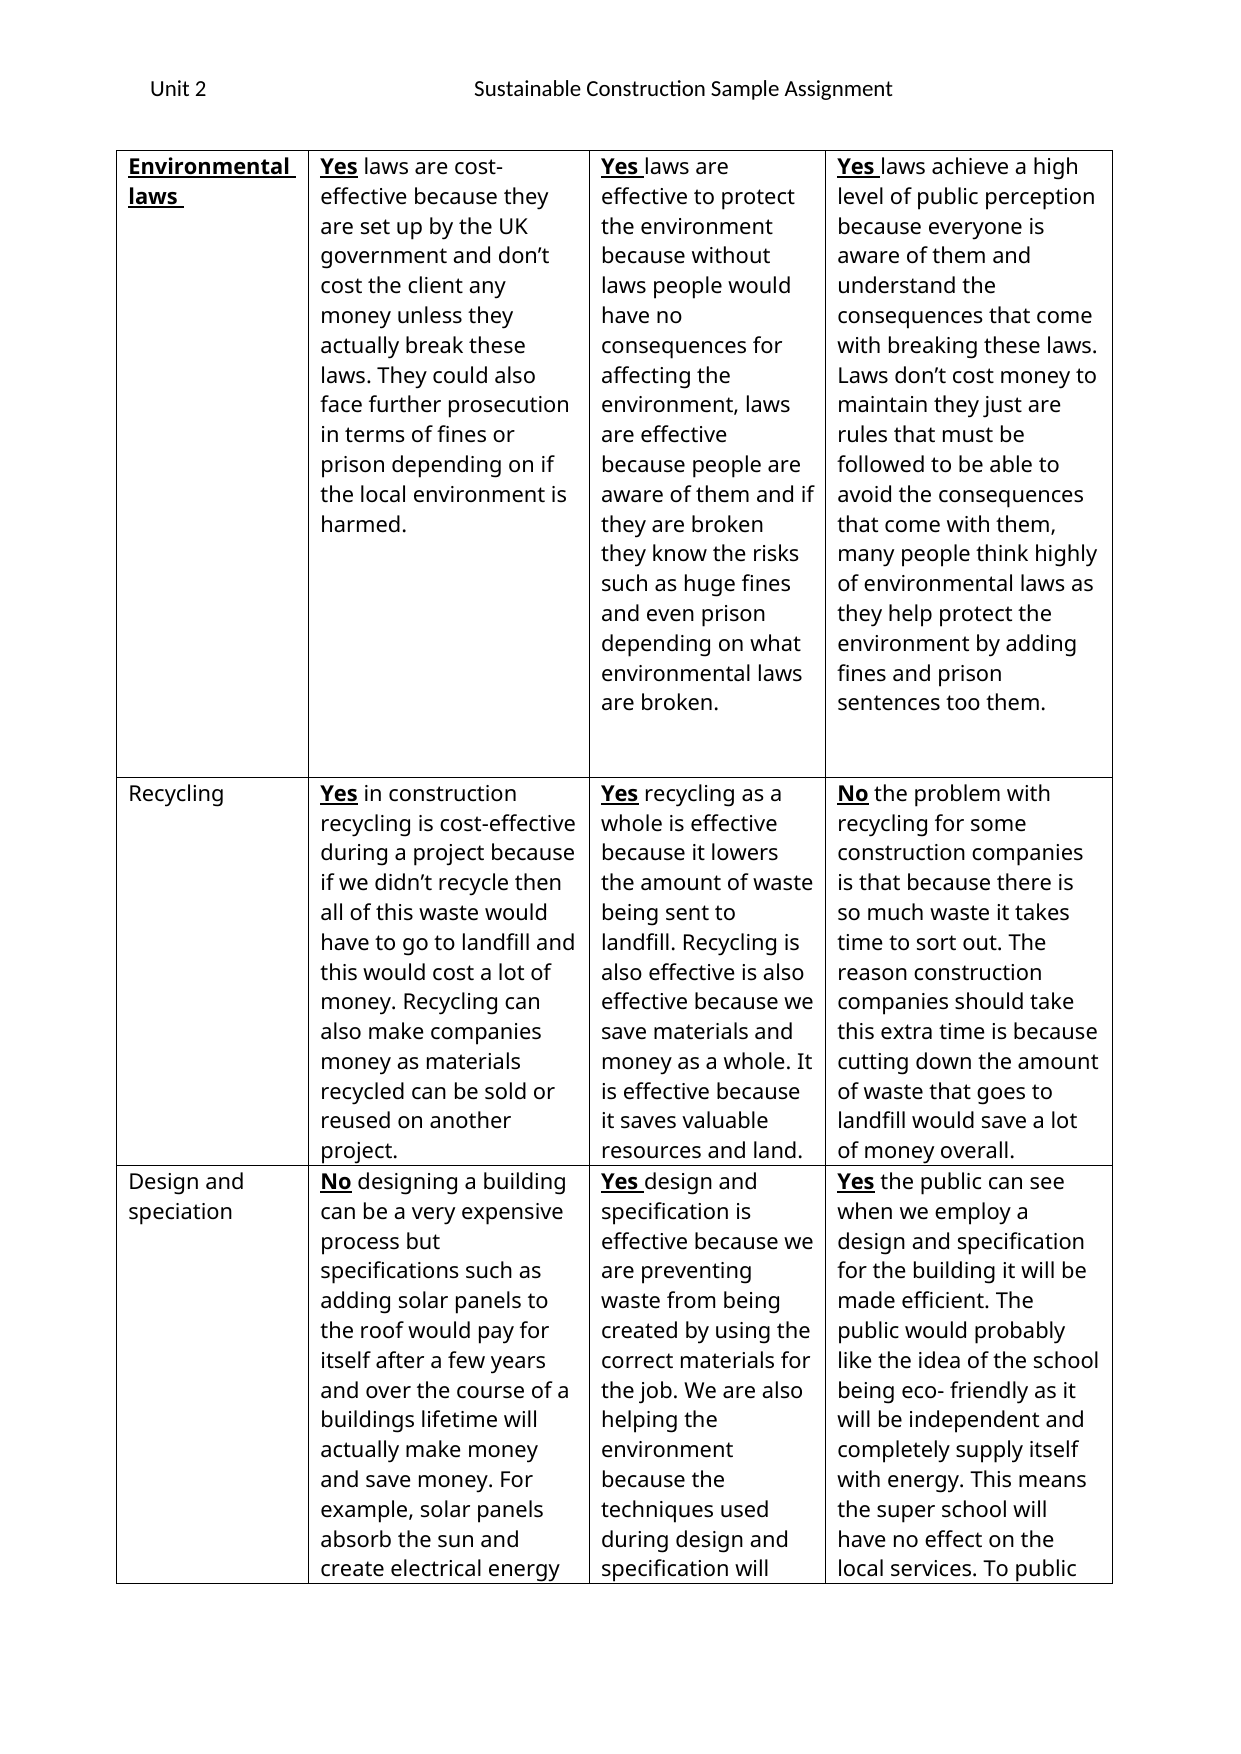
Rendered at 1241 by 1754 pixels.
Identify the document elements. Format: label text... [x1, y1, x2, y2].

table_cell No designing a building can be a very expensive process but specifications such as adding solar panels to the roof would pay for itself after a few years and over the course of a buildings lifetime will actually make money and save money. For example, solar panels absorb the sun and create electrical energy [309, 1166, 589, 1583]
table_cell Yes recycling as a whole is effective because it lowers the amount of waste being sent to landfill. Recycling is also effective is also effective because we save materials and money as a whole. It is effective because it saves valuable resources and land. [590, 778, 825, 1165]
table_cell Yes design and specification is effective because we are preventing waste from being created by using the correct materials for the job. We are also helping the environment because the techniques used during design and specification will [590, 1166, 825, 1583]
table_cell Yes laws are effective to protect the environment because without laws people would have no consequences for affecting the environment, laws are effective because people are aware of them and if they are broken they know the risks such as huge fines and even prison depending on what environmental laws are broken. [590, 151, 825, 777]
table_cell Recycling [117, 778, 308, 1165]
table_cell Yes in construction recycling is cost-effective during a project because if we didn’t recycle then all of this waste would have to go to landfill and this would cost a lot of money. Recycling can also make companies money as materials recycled can be sold or reused on another project. [309, 778, 589, 1165]
table_cell Yes laws are cost-effective because they are set up by the UK government and don’t cost the client any money unless they actually break these laws. They could also face further prosecution in terms of fines or prison depending on if the local environment is harmed. [309, 151, 589, 777]
table_cell Environmental laws [117, 151, 308, 777]
table_cell Design and speciation [117, 1166, 308, 1583]
table_cell No the problem with recycling for some construction companies is that because there is so much waste it takes time to sort out. The reason construction companies should take this extra time is because cutting down the amount of waste that goes to landfill would save a lot of money overall. [826, 778, 1112, 1165]
table_cell Yes the public can see when we employ a design and specification for the building it will be made efficient. The public would probably like the idea of the school being eco- friendly as it will be independent and completely supply itself with energy. This means the super school will have no effect on the local services. To public [826, 1166, 1112, 1583]
table_cell Yes laws achieve a high level of public perception because everyone is aware of them and understand the consequences that come with breaking these laws. Laws don’t cost money to maintain they just are rules that must be followed to be able to avoid the consequences that come with them, many people think highly of environmental laws as they help protect the environment by adding fines and prison sentences too them. [826, 151, 1112, 777]
